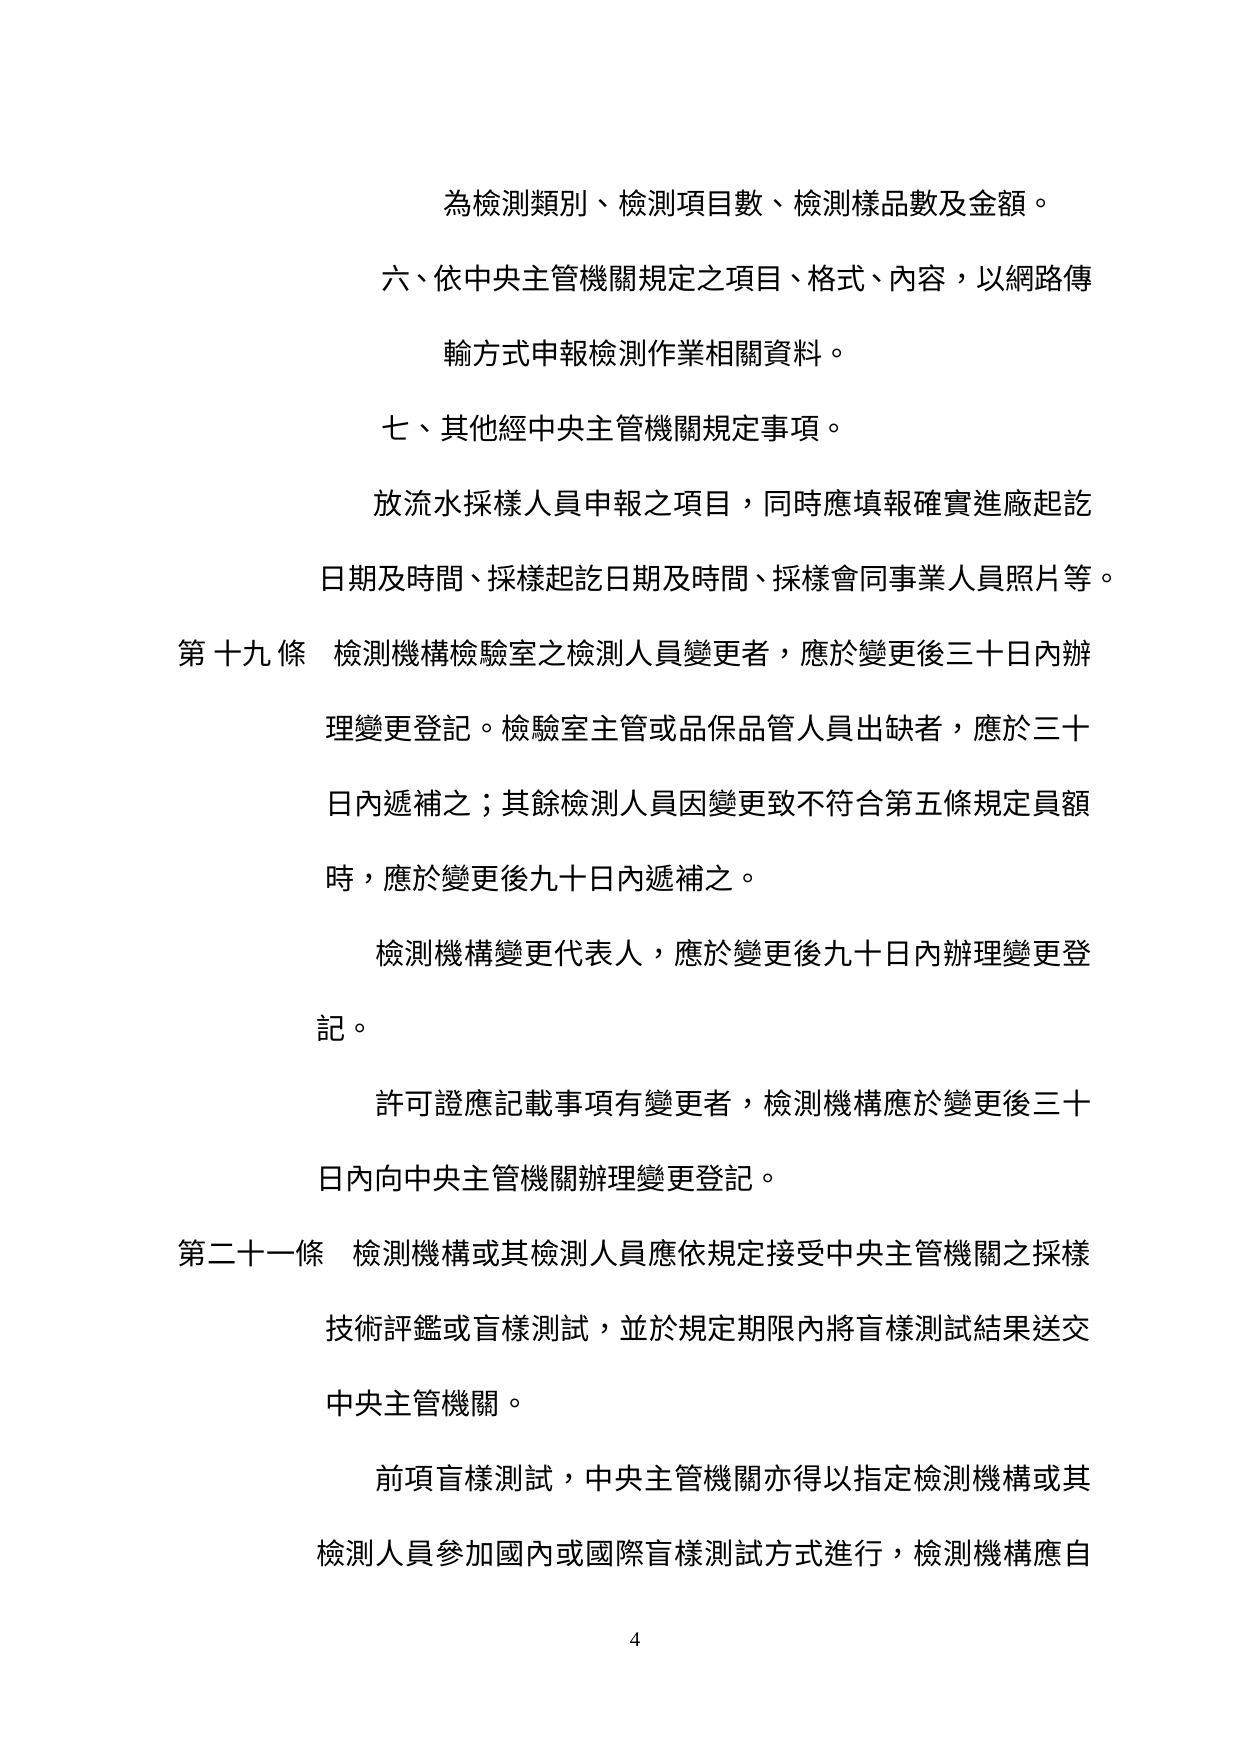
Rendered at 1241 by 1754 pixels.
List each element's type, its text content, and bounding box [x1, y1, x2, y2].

text 放流水採樣人員申報之項目，同時應填報確實進廠起訖日期及時間、採樣起訖日期及時間、採樣會同事業人員照片等。 [319, 464, 1092, 614]
text 第二十一條 檢測機構或其檢測人員應依規定接受中央主管機關之採樣技術評鑑或盲樣測試，並於規定期限內將盲樣測試結果送交中央主管機關。 [177, 1214, 1092, 1439]
text 檢測機構變更代表人，應於變更後九十日內辦理變更登記。 [316, 914, 1092, 1064]
text 為檢測類別、檢測項目數、檢測樣品數及金額。 [381, 164, 1092, 239]
text 前項盲樣測試，中央主管機關亦得以指定檢測機構或其檢測人員參加國內或國際盲樣測試方式進行，檢測機構應自 [316, 1439, 1092, 1589]
text 第 十九 條 檢測機構檢驗室之檢測人員變更者，應於變更後三十日內辦理變更登記。檢驗室主管或品保品管人員出缺者，應於三十日內遞補之；其餘檢測人員因變更致不符合第五條規定員額時，應於變更後九十日內遞補之。 [177, 614, 1092, 914]
text 許可證應記載事項有變更者，檢測機構應於變更後三十日內向中央主管機關辦理變更登記。 [316, 1064, 1092, 1214]
text 六、依中央主管機關規定之項目、格式、內容，以網路傳輸方式申報檢測作業相關資料。 [381, 239, 1092, 389]
text 七、其他經中央主管機關規定事項。 [381, 389, 1092, 464]
